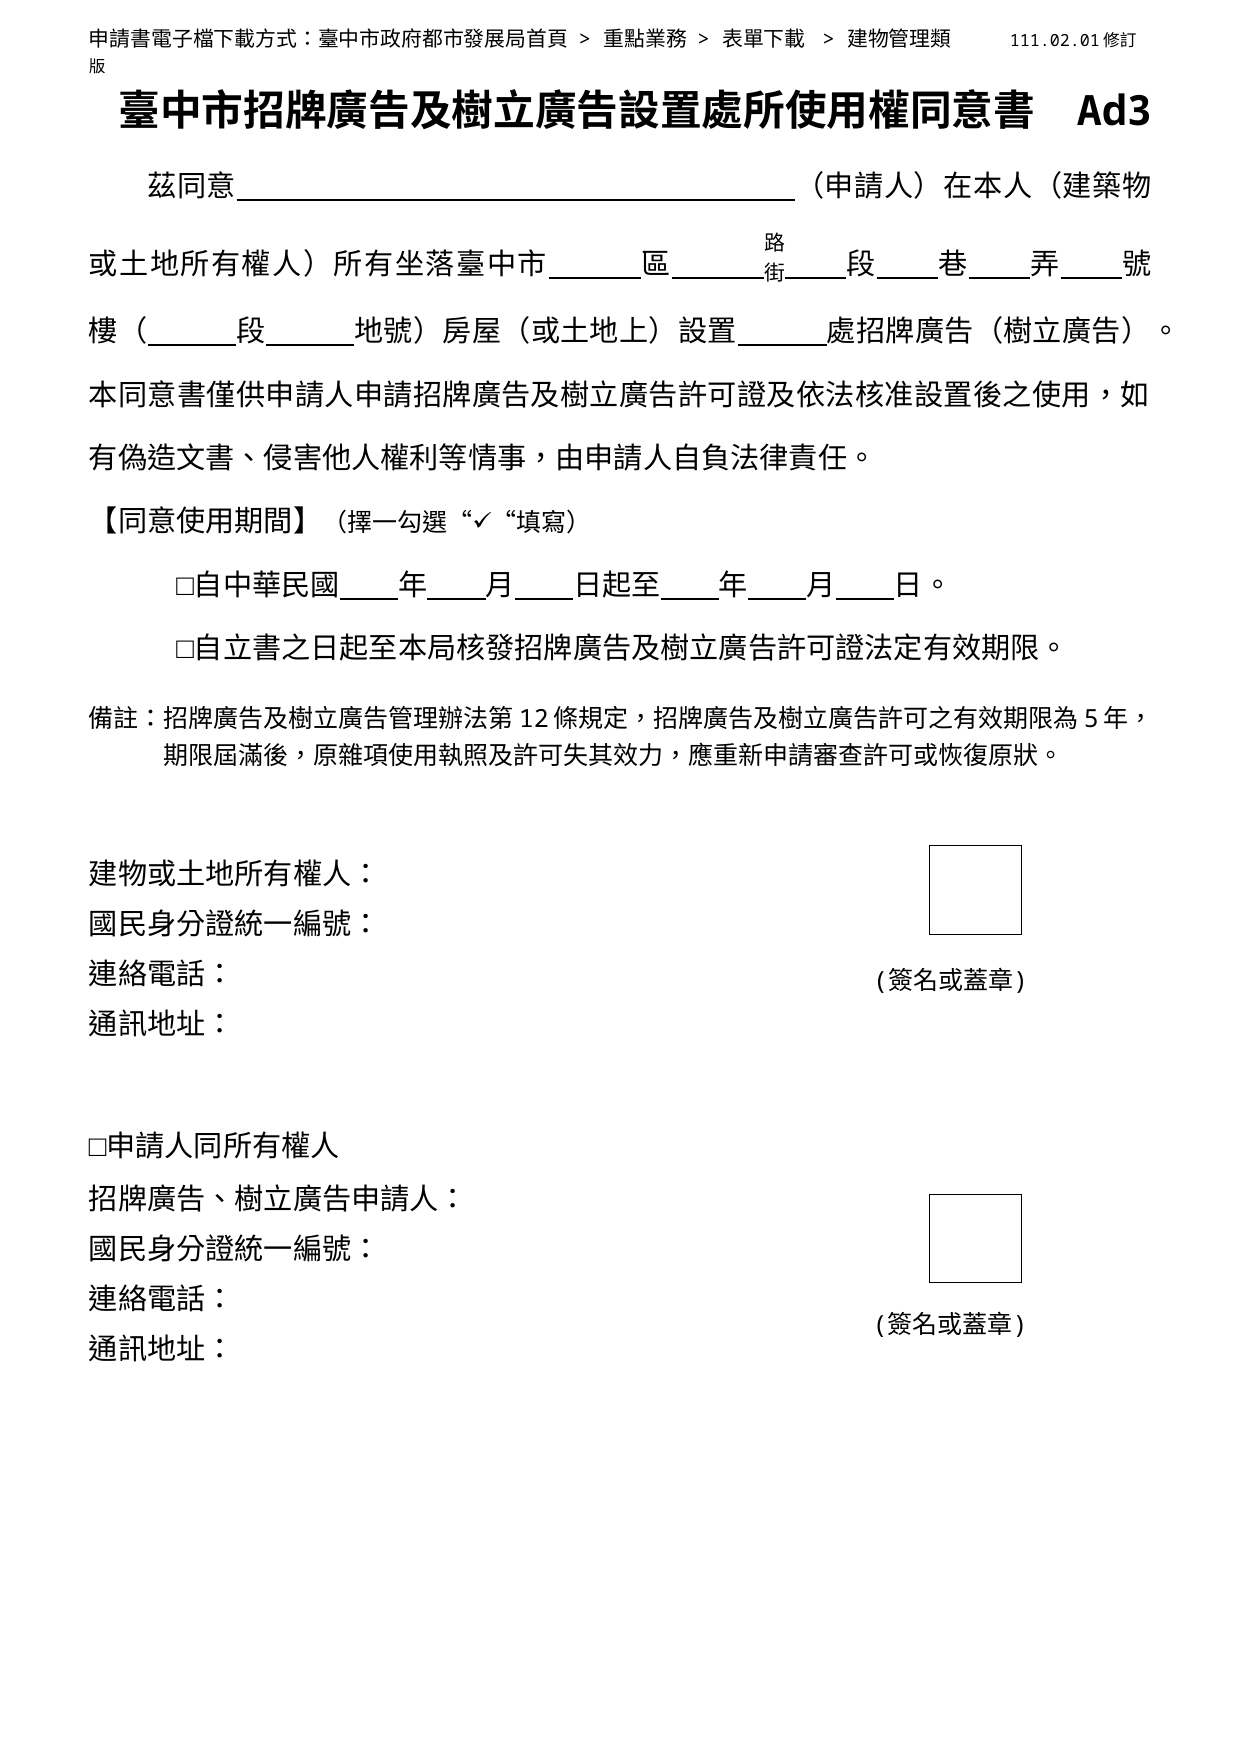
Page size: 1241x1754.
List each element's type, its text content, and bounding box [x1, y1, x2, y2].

text 連絡電話： [89, 1269, 1152, 1377]
text 茲同意 （申請人）在本人（建築物或土地所有權人）所有坐落臺中市 區 路街 段 巷 弄 號 樓（ 段 地號）房屋（或土地上）設置 處招牌廣告（樹立廣告）。本同意書僅供申請人申請招牌廣告及樹立廣告許可證及依法核准設置後之使用，如有偽造文書、侵害他人權利等情事，由申請人自負法律責任。 [89, 163, 1152, 477]
text □申請人同所有權人 [89, 1107, 1152, 1169]
text (簽名或蓋章) [872, 1304, 1030, 1341]
text 備註：招牌廣告及樹立廣告管理辦法第12條規定，招牌廣告及樹立廣告許可之有效期限為5年，期限屆滿後，原雜項使用執照及許可失其效力，應重新申請審查許可或恢復原狀。 [89, 699, 1152, 771]
text □自立書之日起至本局核發招牌廣告及樹立廣告許可證法定有效期限。 [89, 625, 1152, 667]
text 國民身分證統一編號： [89, 1219, 929, 1269]
text □自中華民國 年 月 日起至 年 月 日。 [89, 561, 1152, 604]
text 通訊地址： [89, 994, 1152, 1044]
text 通訊地址： [89, 1319, 857, 1369]
text (簽名或蓋章) [873, 961, 1047, 997]
text 招牌廣告、樹立廣告申請人： [89, 1169, 1152, 1219]
text 連絡電話： [89, 944, 1152, 1012]
text 臺中市招牌廣告及樹立廣告設置處所使用權同意書 Ad3 [89, 77, 1152, 138]
text 國民身分證統一編號： [89, 894, 1152, 944]
text 建物或土地所有權人： [89, 844, 1152, 894]
table_header [930, 846, 1021, 934]
table_header [930, 1195, 1021, 1282]
text [1022, 1219, 1152, 1269]
text [1046, 1319, 1152, 1369]
text 【同意使用期間】（擇一勾選““填寫） [89, 498, 1152, 540]
